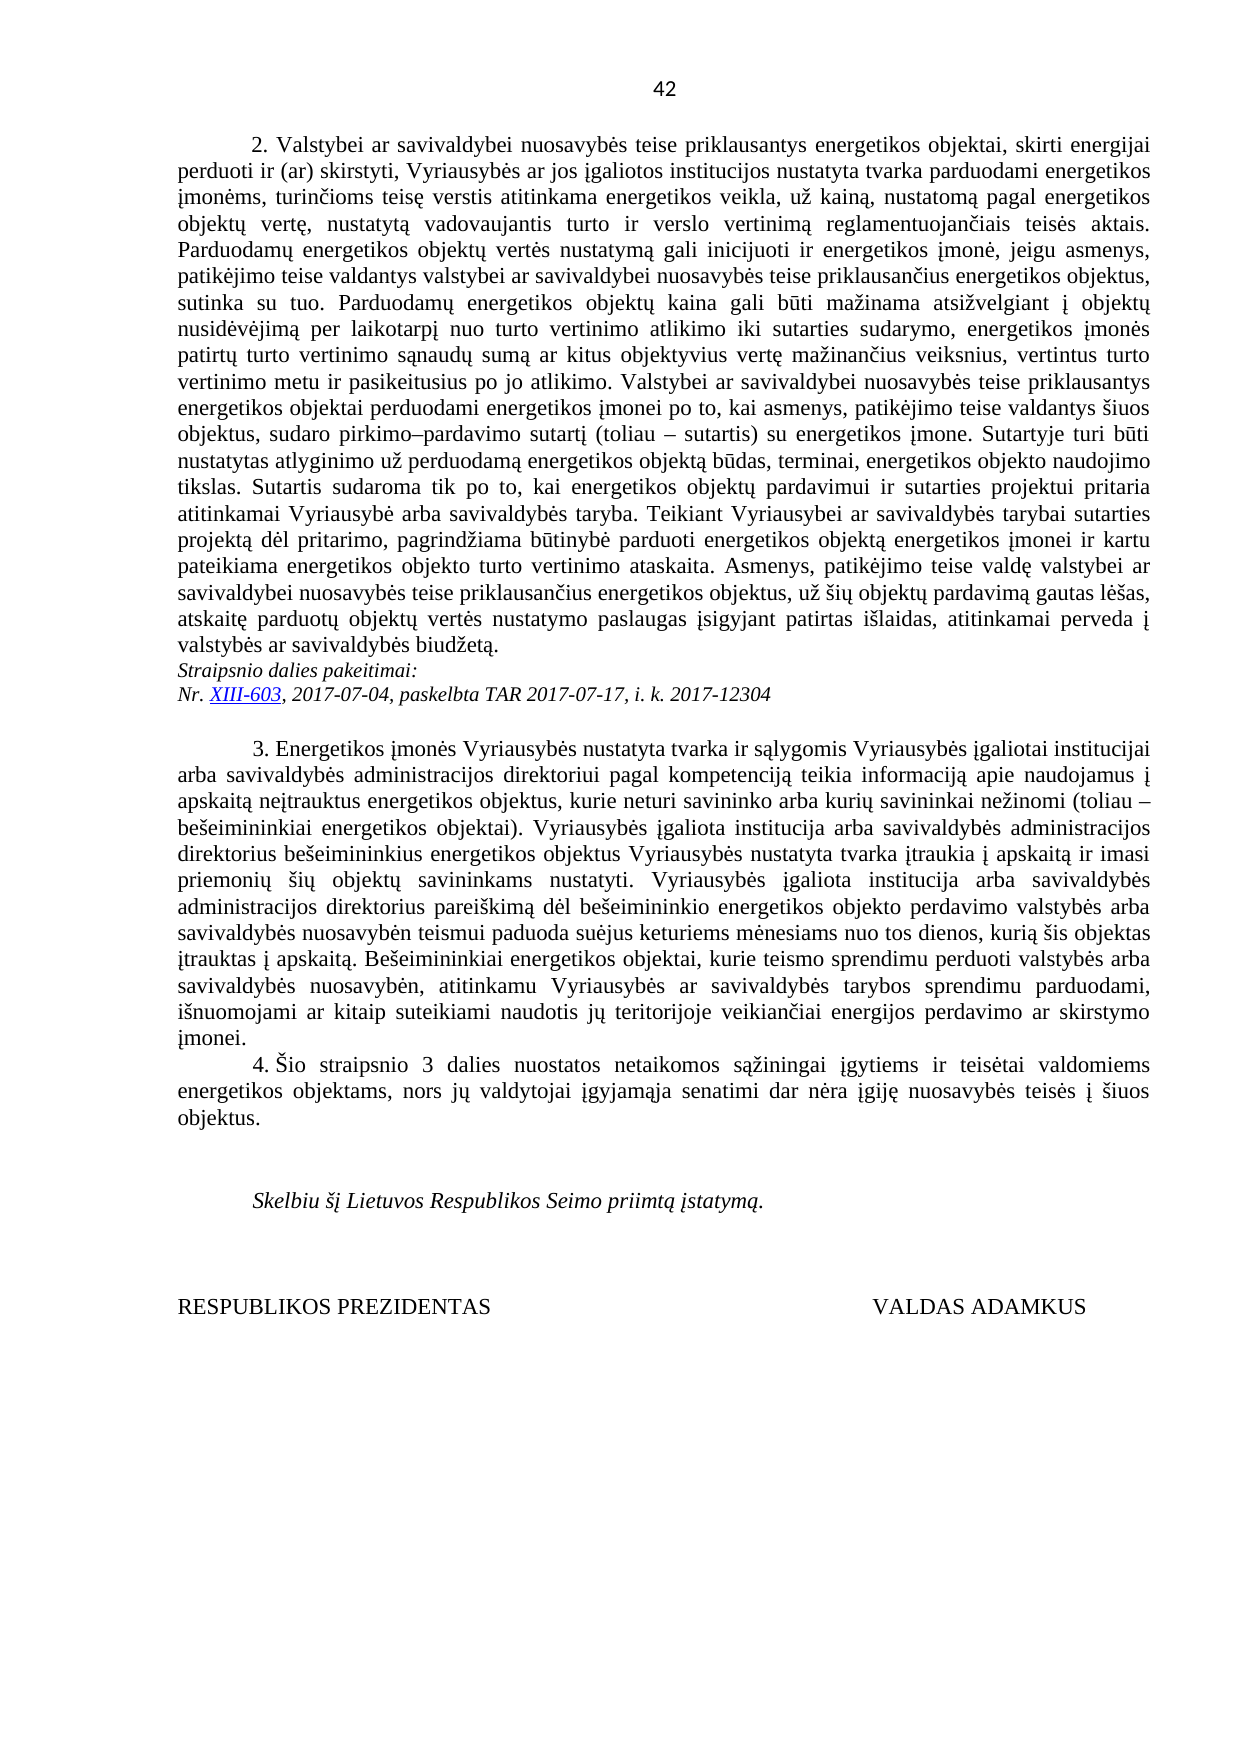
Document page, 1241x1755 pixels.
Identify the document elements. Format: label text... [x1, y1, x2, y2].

text 2. Valstybei ar savivaldybei nuosavybės teise priklausantys energetikos objektai, skirti energijai perduoti ir (ar) skirstyti, Vyriausybės ar jos įgaliotos institucijos nustatyta tvarka parduodami energetikos įmonėms, turinčioms teisę verstis atitinkama energetikos veikla, už kainą, nustatomą pagal energetikos objektų vertę, nustatytą vadovaujantis turto ir verslo vertinimą reglamentuojančiais teisės aktais. Parduodamų energetikos objektų vertės nustatymą gali inicijuoti ir energetikos įmonė, jeigu asmenys, patikėjimo teise valdantys valstybei ar savivaldybei nuosavybės teise priklausančius energetikos objektus, sutinka su tuo. Parduodamų energetikos objektų kaina gali būti mažinama atsižvelgiant į objektų nusidėvėjimą per laikotarpį nuo turto vertinimo atlikimo iki sutarties sudarymo, energetikos įmonės patirtų turto vertinimo sąnaudų sumą ar kitus objektyvius vertę mažinančius veiksnius, vertintus turto vertinimo metu ir pasikeitusius po jo atlikimo. Valstybei ar savivaldybei nuosavybės teise priklausantys energetikos objektai perduodami energetikos įmonei po to, kai asmenys, patikėjimo teise valdantys šiuos objektus, sudaro pirkimo–pardavimo sutartį (toliau – sutartis) su energetikos įmone. Sutartyje turi būti nustatytas atlyginimo už perduodamą energetikos objektą būdas, terminai, energetikos objekto naudojimo tikslas. Sutartis sudaroma tik po to, kai energetikos objektų pardavimui ir sutarties projektui pritaria atitinkamai Vyriausybė arba savivaldybės taryba. Teikiant Vyriausybei ar savivaldybės tarybai sutarties projektą dėl pritarimo, pagrindžiama būtinybė parduoti energetikos objektą energetikos įmonei ir kartu pateikiama energetikos objekto turto vertinimo ataskaita. Asmenys, patikėjimo teise valdę valstybei ar savivaldybei nuosavybės teise priklausančius energetikos objektus, už šių objektų pardavimą gautas lėšas, atskaitę parduotų objektų vertės nustatymo paslaugas įsigyjant patirtas išlaidas, atitinkamai perveda į valstybės ar savivaldybės biudžetą. [177, 131, 1152, 658]
text Nr. XIII-603, 2017-07-04, paskelbta TAR 2017-07-17, i. k. 2017-12304 [177, 682, 1152, 706]
text Skelbiu šį Lietuvos Respublikos Seimo priimtą įstatymą. [177, 1187, 1152, 1214]
text Straipsnio dalies pakeitimai: [177, 658, 1152, 682]
text 3. Energetikos įmonės Vyriausybės nustatyta tvarka ir sąlygomis Vyriausybės įgaliotai institucijai arba savivaldybės administracijos direktoriui pagal kompetenciją teikia informaciją apie naudojamus į apskaitą neįtrauktus energetikos objektus, kurie neturi savininko arba kurių savininkai nežinomi (toliau – bešeimininkiai energetikos objektai). Vyriausybės įgaliota institucija arba savivaldybės administracijos direktorius bešeimininkius energetikos objektus Vyriausybės nustatyta tvarka įtraukia į apskaitą ir imasi priemonių šių objektų savininkams nustatyti. Vyriausybės įgaliota institucija arba savivaldybės administracijos direktorius pareiškimą dėl bešeimininkio energetikos objekto perdavimo valstybės arba savivaldybės nuosavybėn teismui paduoda suėjus keturiems mėnesiams nuo tos dienos, kurią šis objektas įtrauktas į apskaitą. Bešeimininkiai energetikos objektai, kurie teismo sprendimu perduoti valstybės arba savivaldybės nuosavybėn, atitinkamu Vyriausybės ar savivaldybės tarybos sprendimu parduodami, išnuomojami ar kitaip suteikiami naudotis jų teritorijoje veikiančiai energijos perdavimo ar skirstymo įmonei. [177, 734, 1152, 1051]
text RESPUBLIKOS PREZIDENTAS VALDAS ADAMKUS [177, 1293, 1152, 1319]
text 4. Šio straipsnio 3 dalies nuostatos netaikomos sąžiningai įgytiems ir teisėtai valdomiems energetikos objektams, nors jų valdytojai įgyjamąja senatimi dar nėra įgiję nuosavybės teisės į šiuos objektus. [177, 1051, 1152, 1130]
